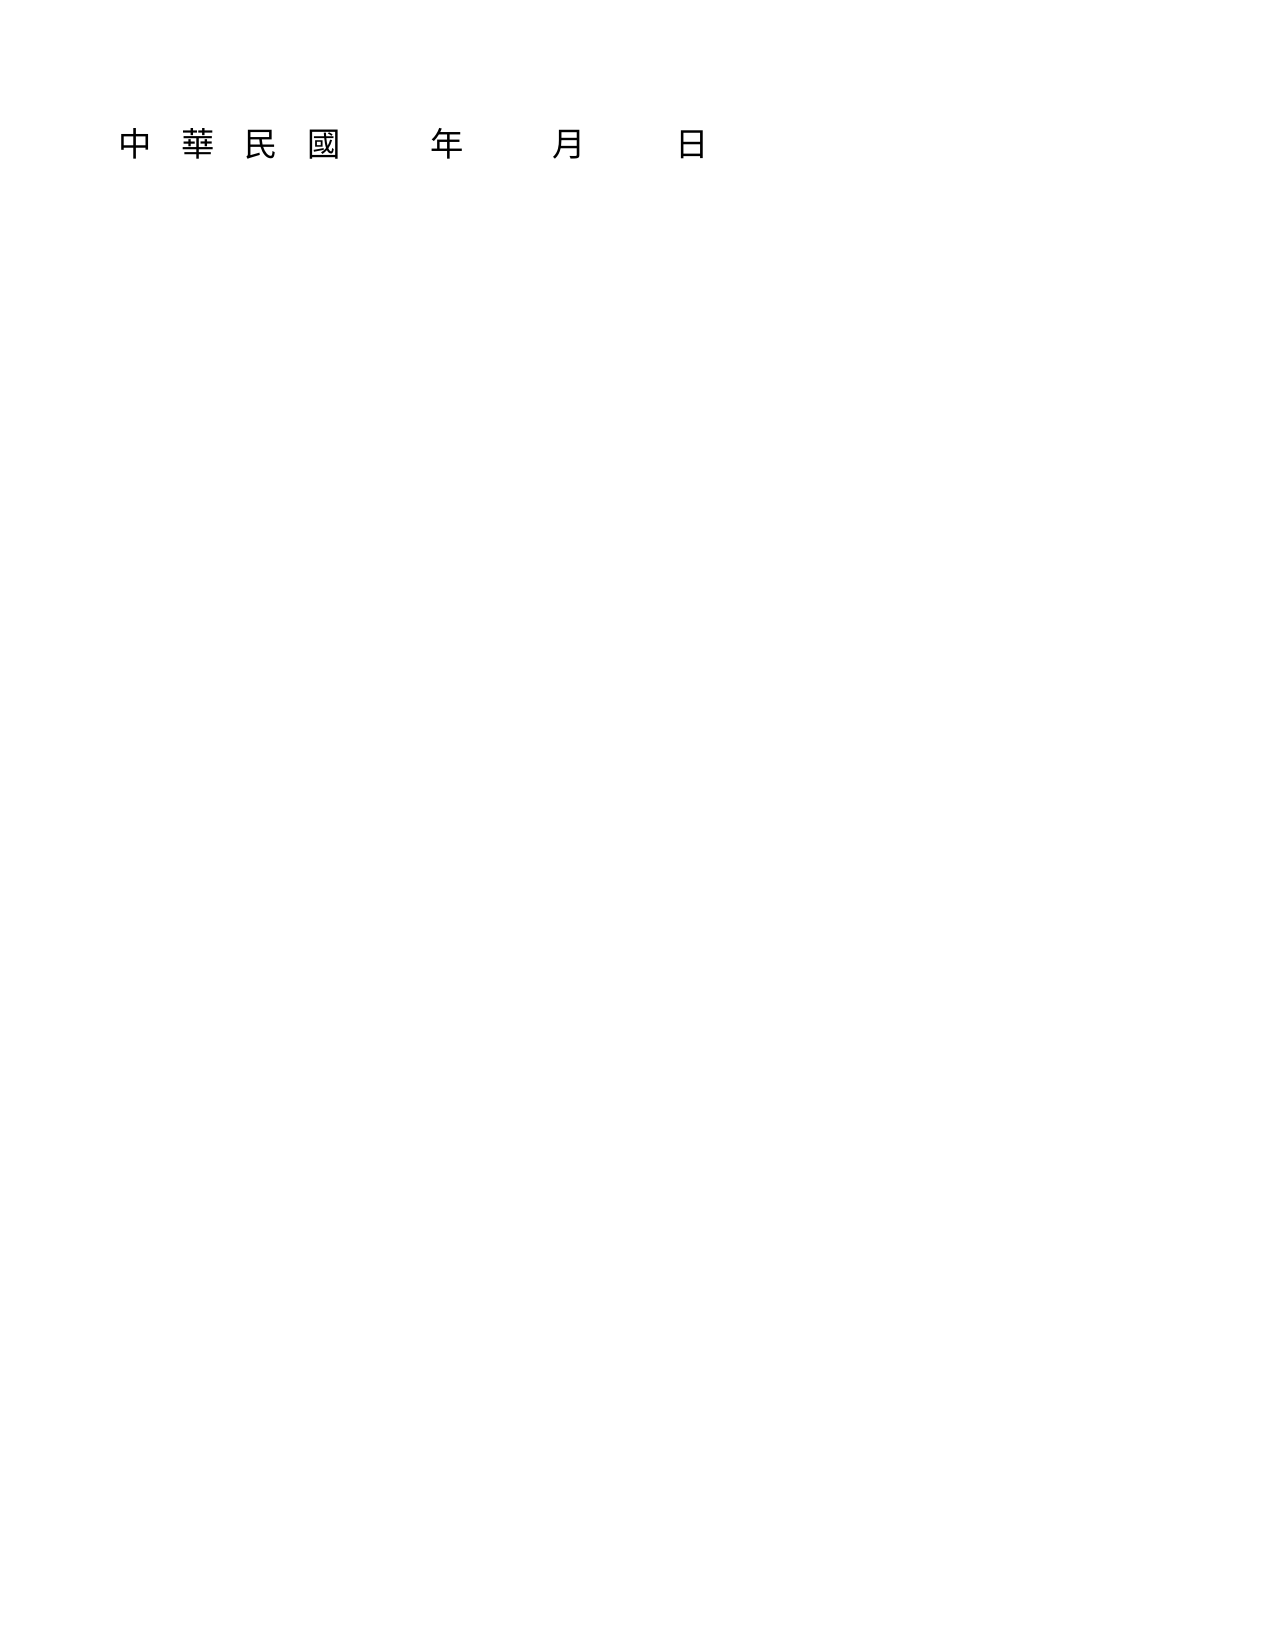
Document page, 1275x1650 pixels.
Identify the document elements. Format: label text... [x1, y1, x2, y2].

text 中 華 民 國 年 月 日 [118, 118, 1157, 166]
